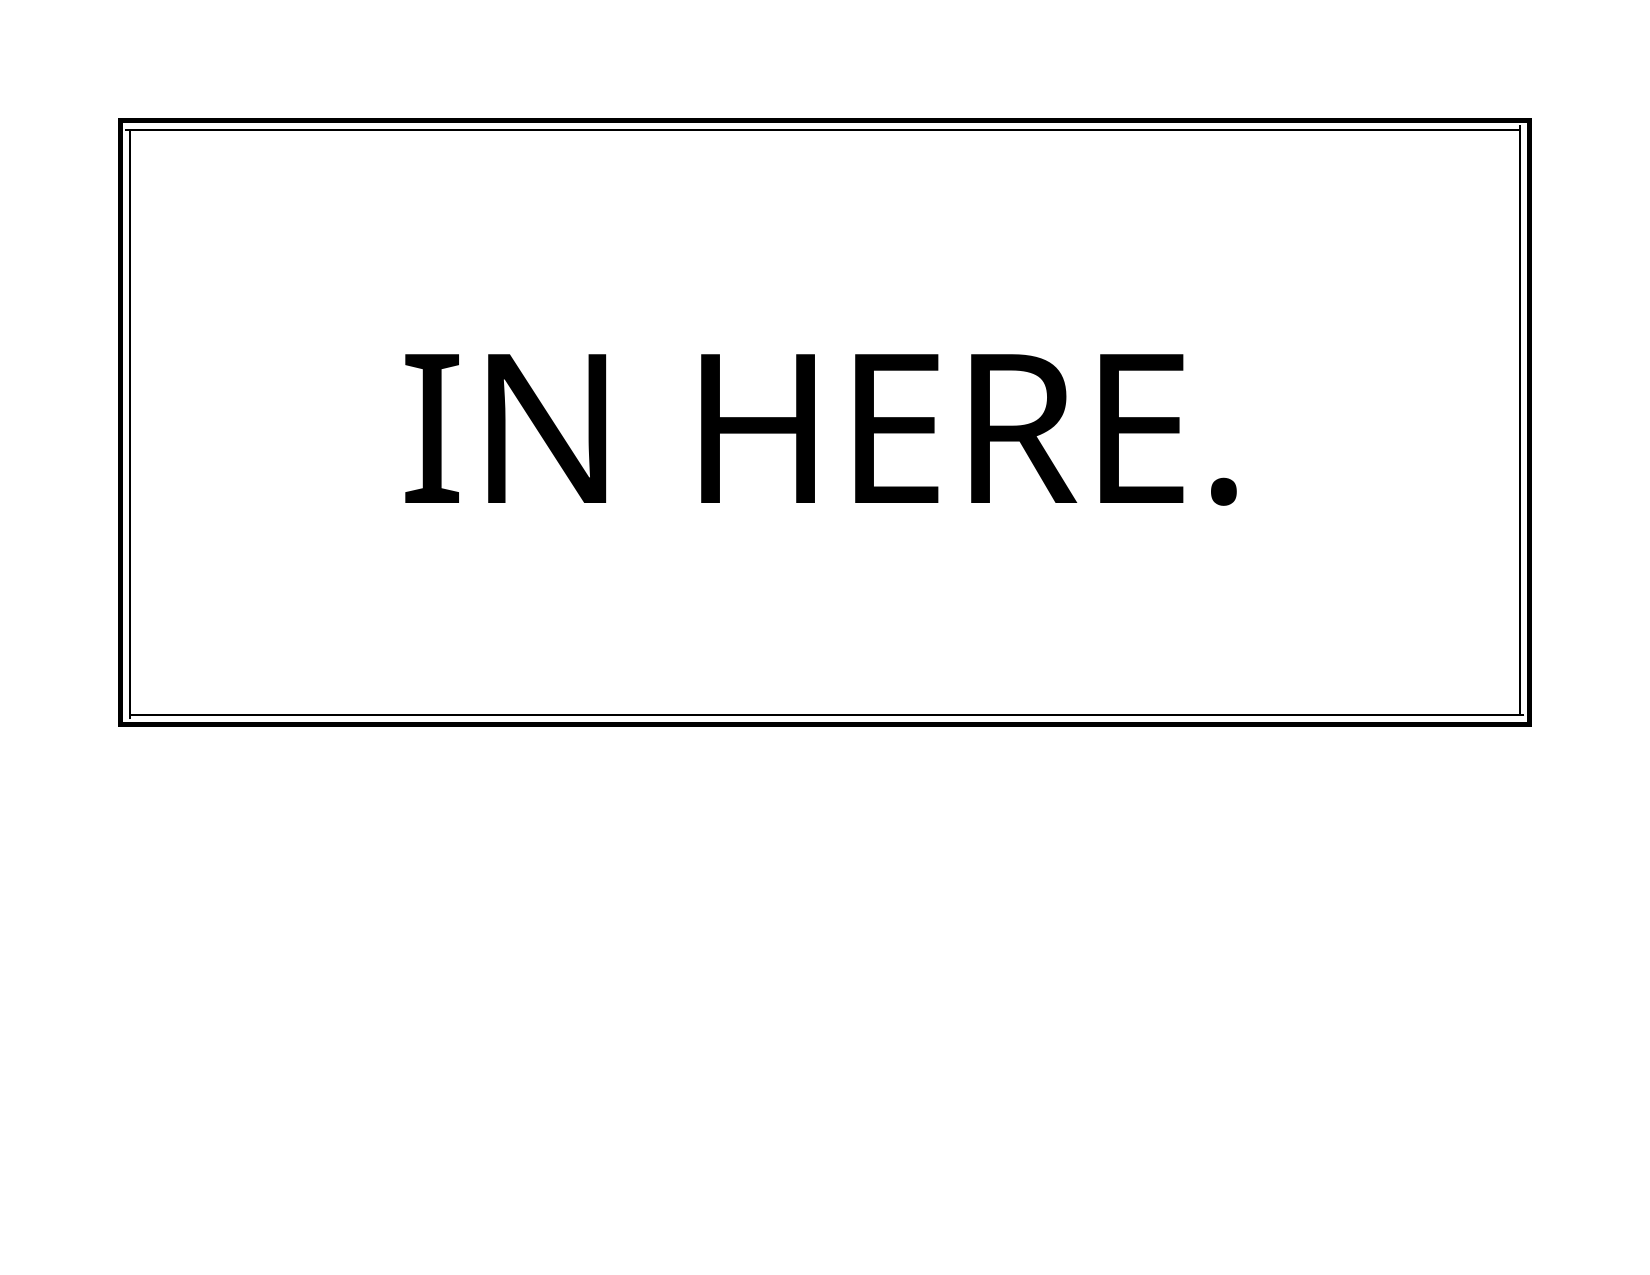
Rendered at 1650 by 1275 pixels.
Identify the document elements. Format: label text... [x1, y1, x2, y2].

text IN HERE. [123, 123, 1527, 722]
